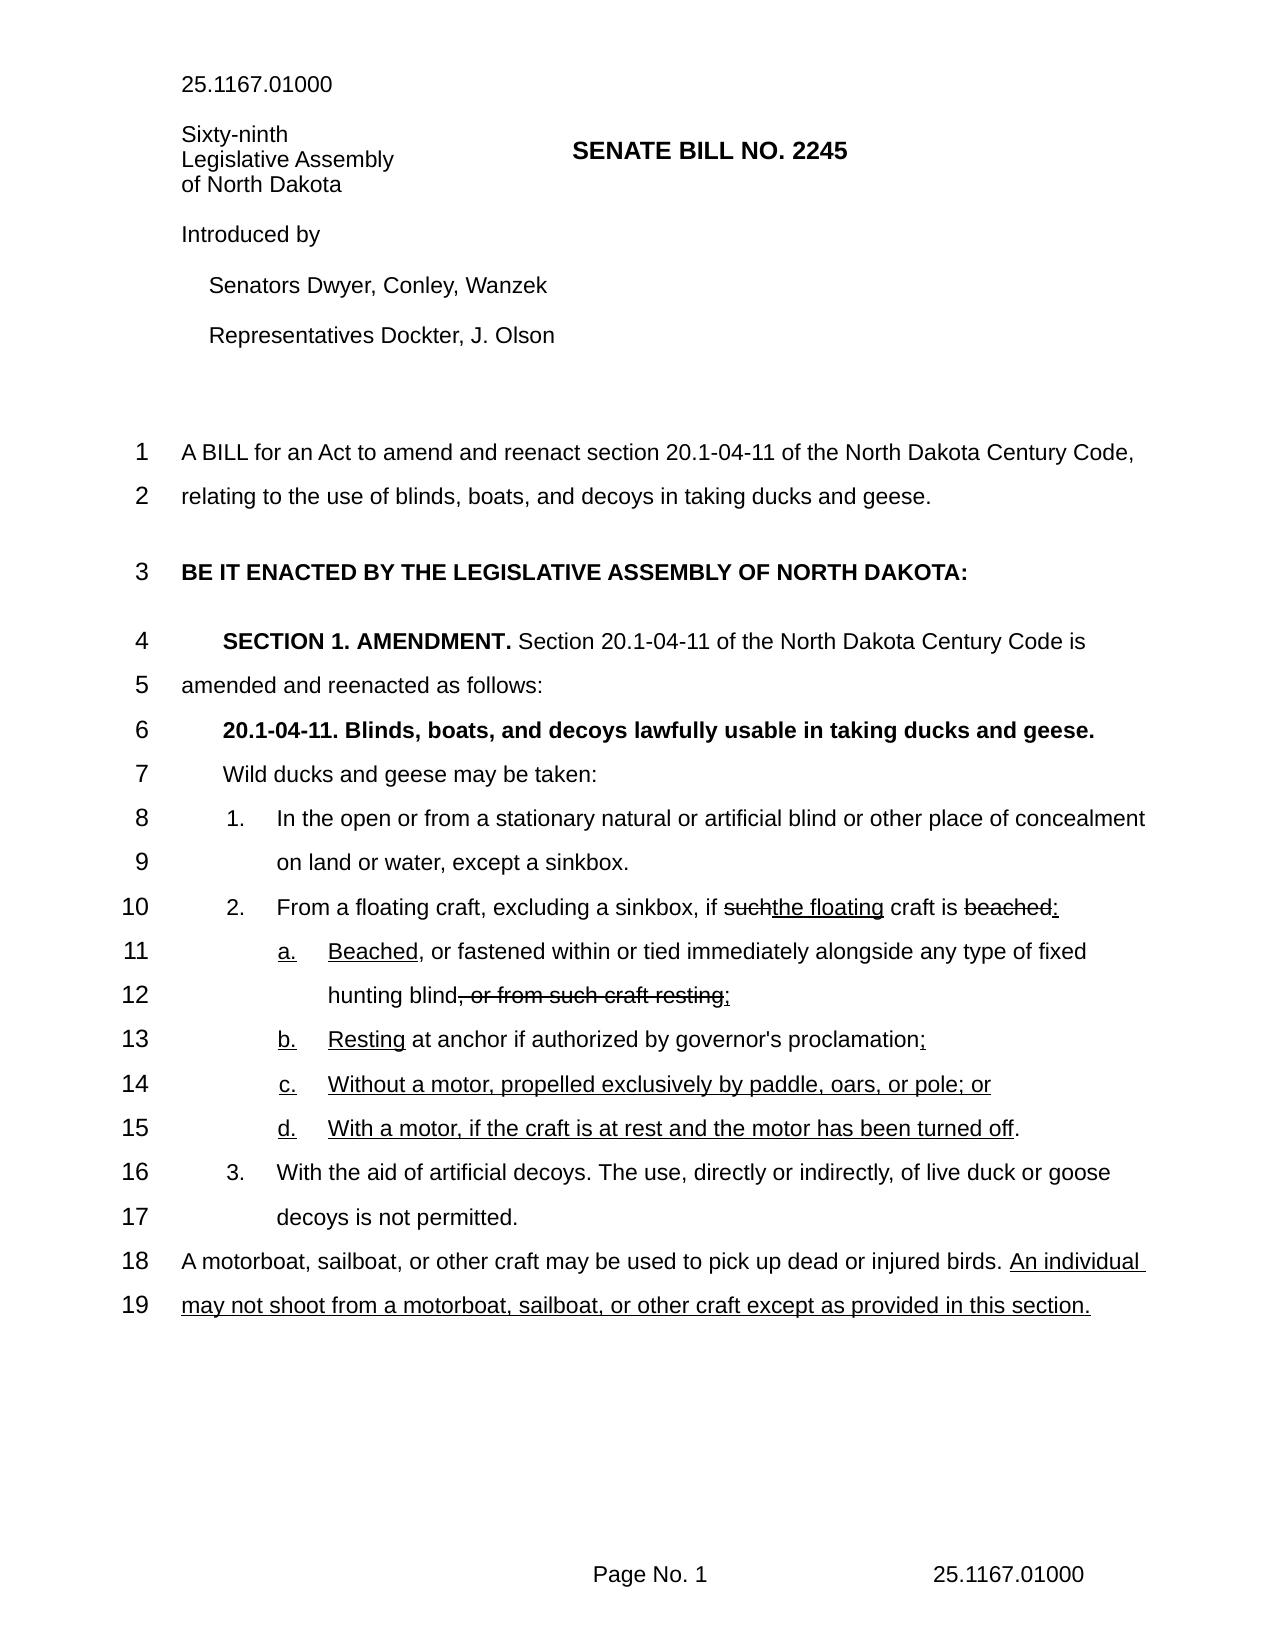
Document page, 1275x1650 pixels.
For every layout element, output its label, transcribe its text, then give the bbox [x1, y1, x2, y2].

text c. Without a motor, propelled exclusively by paddle, oars, or pole; or [181, 1057, 1154, 1101]
text of North Dakota [181, 173, 1154, 198]
text 25.1167.01000 [181, 73, 1154, 133]
text Wild ducks and geese may be taken: [181, 747, 1154, 791]
text Introduced by [181, 223, 1154, 248]
text d. With a motor, if the craft is at rest and the motor has been turned off. [181, 1101, 1154, 1145]
text Senators Dwyer, Conley, Wanzek [208, 275, 1154, 298]
text 2. From a floating craft, excluding a sinkbox, if suchthe floating craft is beached: [181, 880, 1154, 924]
text a. Beached, or fastened within or tied immediately alongside any type of fixed hunting blind, or from such craft resting; [181, 924, 1154, 1012]
text Sixty-ninth [181, 123, 1154, 148]
title A BILL for an Act to amend and reenact section 20.1‑04‑11 of the North Dakota Century Code, relating to the use of blinds, boats, and decoys in taking ducks and geese. [181, 425, 1154, 513]
text Representatives Dockter, J. Olson [208, 325, 1154, 348]
text SECTION 1. AMENDMENT. Section 20.1‑04‑11 of the North Dakota Century Code is amended and reenacted as follows: [181, 614, 1154, 703]
text Legislative Assembly [181, 148, 1154, 173]
title Senate BILL NO. 2245 [565, 136, 848, 165]
text 3. With the aid of artificial decoys. The use, directly or indirectly, of live duck or goose decoys is not permitted. [181, 1145, 1154, 1234]
text b. Resting at anchor if authorized by governor's proclamation; [181, 1012, 1154, 1057]
text 1. In the open or from a stationary natural or artificial blind or other place of concealment on land or water, except a sinkbox. [181, 791, 1154, 880]
subtitle 20.1‑04‑11. Blinds, boats, and decoys lawfully usable in taking ducks and geese. [181, 703, 1154, 747]
text A motorboat, sailboat, or other craft may be used to pick up dead or injured birds. An individual may not shoot from a motorboat, sailboat, or other craft except as provided in this section. [181, 1234, 1154, 1322]
text BE IT ENACTED BY THE LEGISLATIVE ASSEMBLY OF NORTH DAKOTA: [181, 545, 1154, 589]
